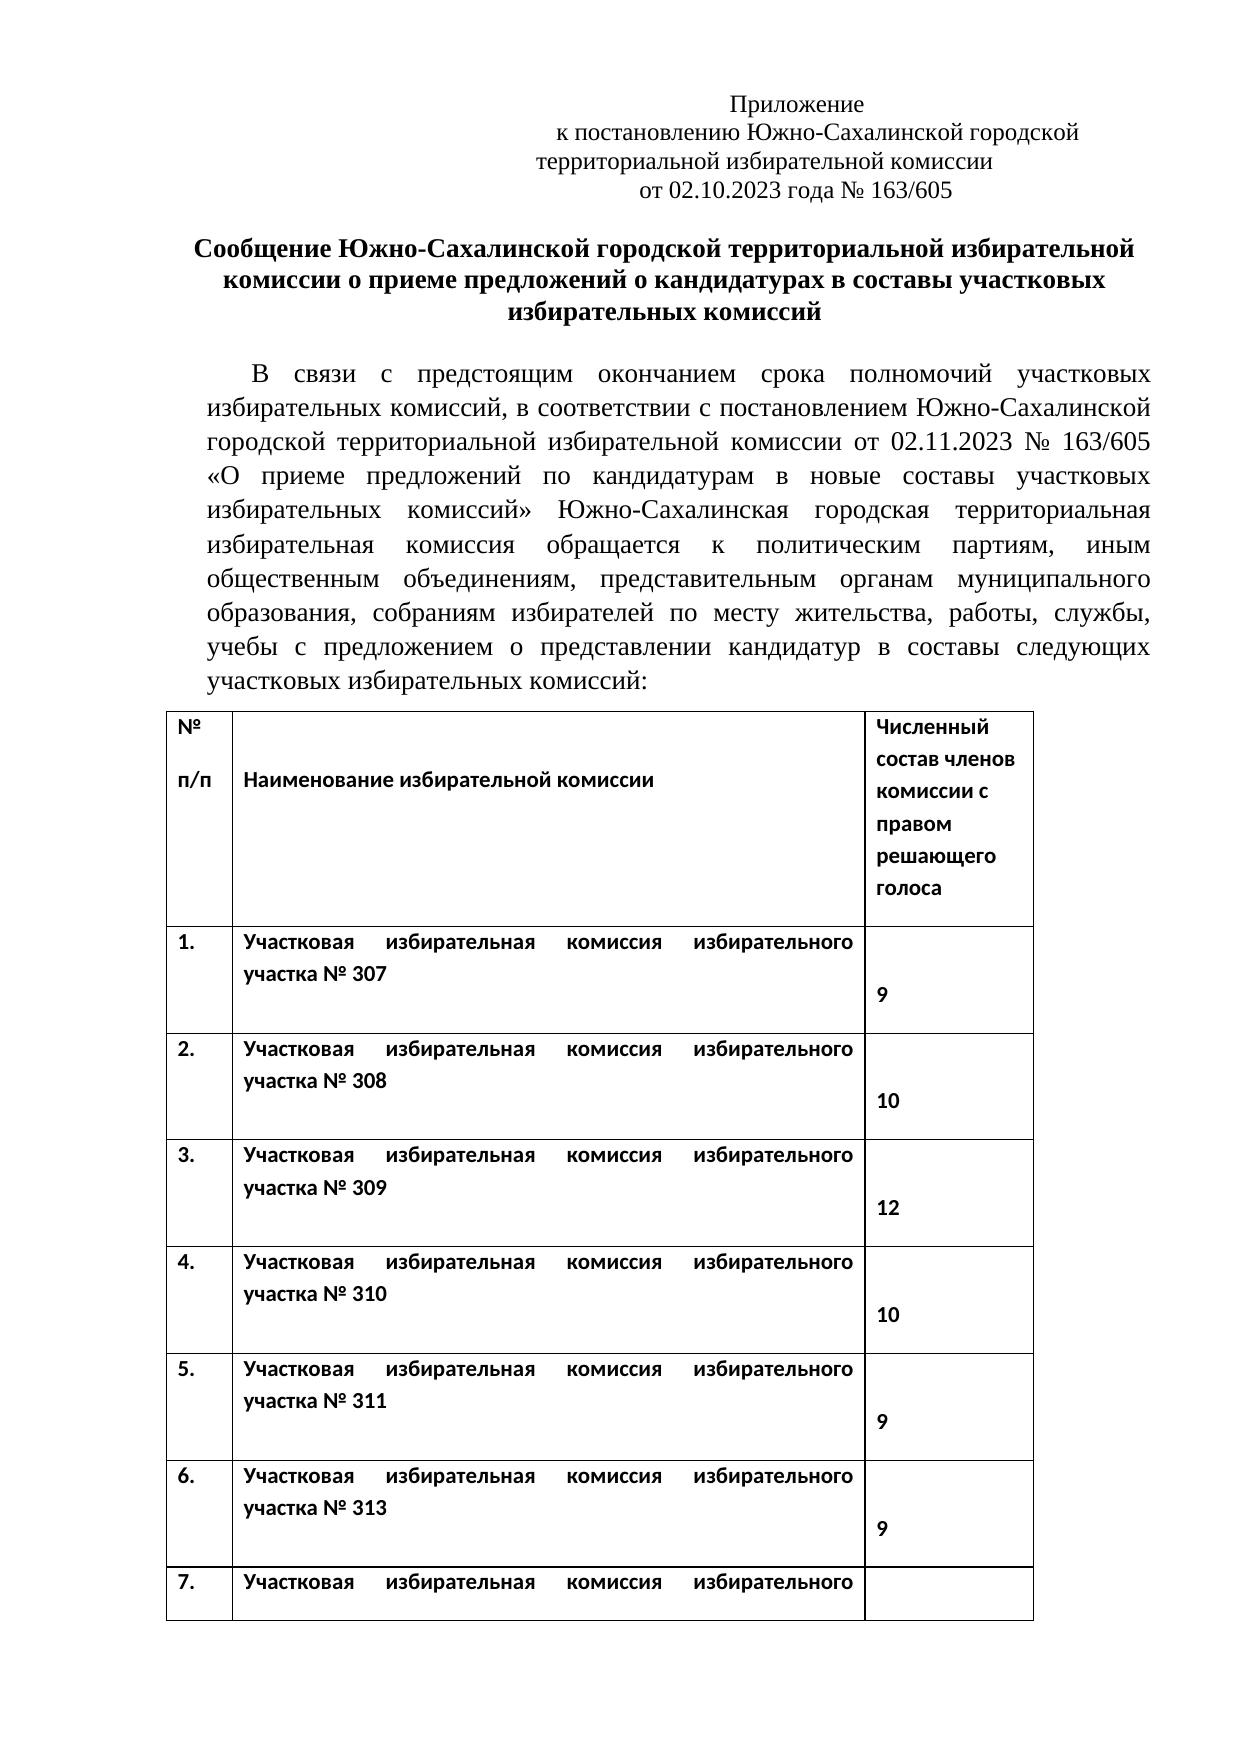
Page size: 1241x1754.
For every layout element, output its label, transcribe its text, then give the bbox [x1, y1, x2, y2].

text территориальной избирательной комиссии [177, 146, 1152, 175]
table_cell [866, 1568, 1033, 1620]
table_cell Участковая избирательная комиссия избирательного участка № 309 [233, 1140, 864, 1246]
table_cell 10 [866, 1247, 1033, 1353]
table_cell 7. [167, 1568, 232, 1620]
table_header Численный состав членов комиссии с правом решающего голоса [866, 712, 1033, 926]
table_cell 9 [866, 927, 1033, 1033]
text Приложение [325, 89, 1152, 117]
text Сообщение Южно-Сахалинской городской территориальной избирательной комиссии о приеме предложений о кандидатурах в составы участковых избирательных комиссий [177, 232, 1152, 326]
text от 02.10.2023 года № 163/605 [177, 175, 1152, 204]
table_header № п/п [167, 712, 232, 926]
text В связи с предстоящим окончанием срока полномочий участковых избирательных комиссий, в соответствии с постановлением Южно-Сахалинской городской территориальной избирательной комиссии от 02.11.2023 № 163/605 «О приеме предложений по кандидатурам в новые составы участковых избирательных комиссий» Южно-Сахалинская городская территориальная избирательная комиссия обращается к политическим партиям, иным общественным объединениям, представительным органам муниципального образования, собраниям избирателей по месту жительства, работы, службы, учебы с предложением о представлении кандидатур в составы следующих участковых избирательных комиссий: [207, 357, 1152, 696]
table_cell 10 [866, 1034, 1033, 1139]
table_cell Участковая избирательная комиссия избирательного участка № 310 [233, 1247, 864, 1353]
table_cell 4. [167, 1247, 232, 1353]
table_header Наименование избирательной комиссии [233, 712, 864, 926]
table_cell 6. [167, 1461, 232, 1566]
table_cell 5. [167, 1354, 232, 1460]
table_cell Участковая избирательная комиссия избирательного участка № 308 [233, 1034, 864, 1139]
text к постановлению Южно-Сахалинской городской [177, 117, 1152, 146]
table_cell 9 [866, 1354, 1033, 1460]
table_cell 2. [167, 1034, 232, 1139]
table_cell Участковая избирательная комиссия избирательного [233, 1568, 864, 1620]
table_cell 9 [866, 1461, 1033, 1566]
table_cell Участковая избирательная комиссия избирательного участка № 311 [233, 1354, 864, 1460]
table_cell 12 [866, 1140, 1033, 1246]
table_cell 3. [167, 1140, 232, 1246]
table_cell 1. [167, 927, 232, 1033]
table_cell Участковая избирательная комиссия избирательного участка № 313 [233, 1461, 864, 1566]
table_cell Участковая избирательная комиссия избирательного участка № 307 [233, 927, 864, 1033]
